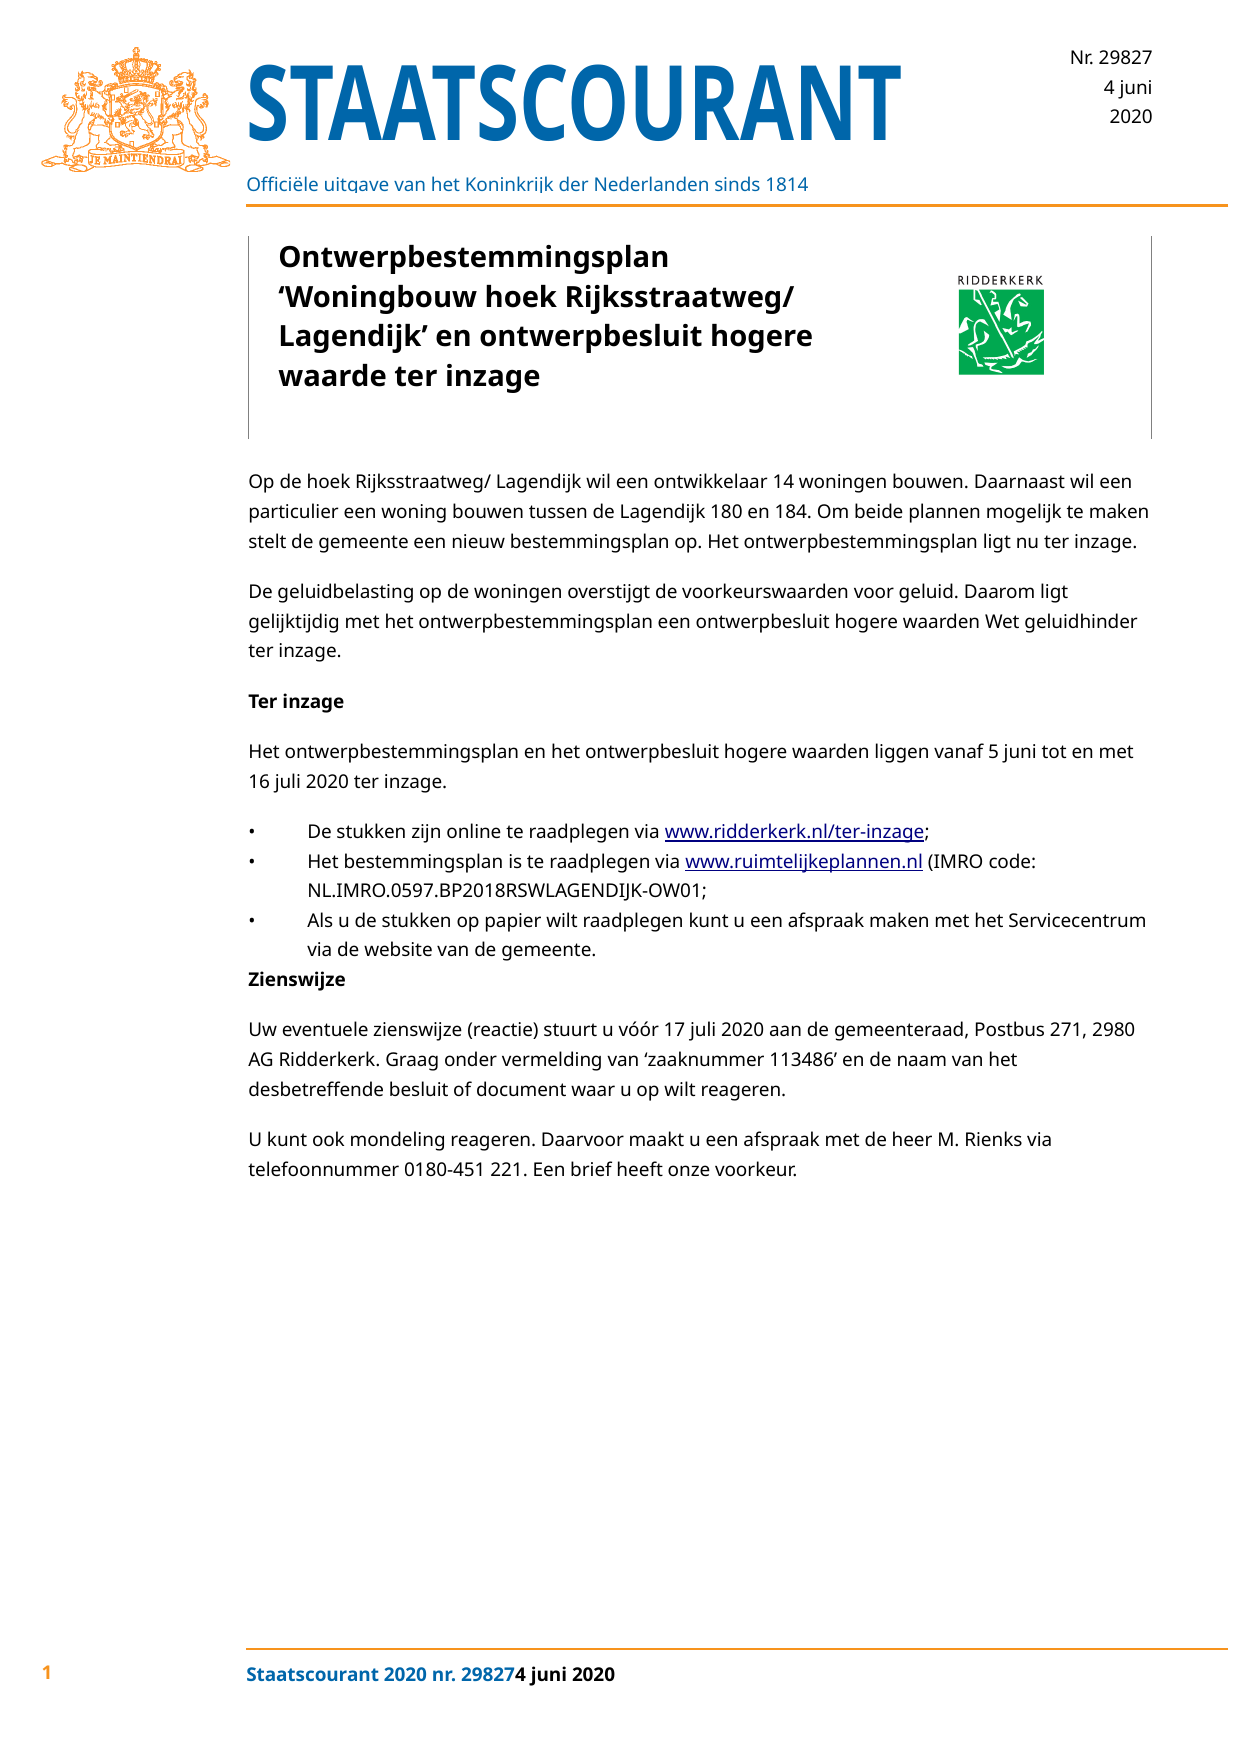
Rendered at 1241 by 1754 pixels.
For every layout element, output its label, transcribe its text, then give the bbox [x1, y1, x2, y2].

text U kunt ook mondeling reageren. Daarvoor maakt u een afspraak met de heer M. Rienks via telefoonnummer 0180-451 221. Een brief heeft onze voorkeur. [248, 1126, 1152, 1181]
text De geluidbelasting op de woningen overstijgt de voorkeurswaarden voor geluid. Daarom ligt gelijktijdig met het ontwerpbestemmingsplan een ontwerpbesluit hogere waarden Wet geluidhinder ter inzage. [248, 578, 1152, 663]
table_header [1090, 236, 1151, 413]
text Zienswijze [248, 966, 1152, 992]
table_header [850, 414, 1151, 439]
text Op de hoek Rijksstraatweg/ Lagendijk wil een ontwikkelaar 14 woningen bouwen. Daarnaast wil een particulier een woning bouwen tussen de Lagendijk 180 en 184. Om beide plannen mogelijk te maken stelt de gemeente een nieuw bestemmingsplan op. Het ontwerpbestemmingsplan ligt nu ter inzage. [248, 469, 1152, 553]
table_header Ontwerpbestemmingsplan ‘Woningbouw hoek Rijksstraatweg/ Lagendijk’ en ontwerpbesluit hogere waarde ter inzage [249, 236, 850, 439]
picture [912, 236, 1090, 414]
list De stukken zijn online te raadplegen via www.ridderkerk.nl/ter-inzage; [248, 818, 1152, 844]
picture [41, 47, 231, 172]
list Het bestemmingsplan is te raadplegen via www.ruimtelijkeplannen.nl (IMRO code: NL.IMRO.0597.BP2018RSWLAGENDIJK‐OW01; [248, 848, 1152, 903]
list Als u de stukken op papier wilt raadplegen kunt u een afspraak maken met het Servicecentrum via de website van de gemeente. [248, 907, 1152, 962]
text Het ontwerpbestemmingsplan en het ontwerpbesluit hogere waarden liggen vanaf 5 juni tot en met 16 juli 2020 ter inzage. [248, 738, 1152, 793]
text Uw eventuele zienswijze (reactie) stuurt u vóór 17 juli 2020 aan de gemeenteraad, Postbus 271, 2980 AG Ridderkerk. Graag onder vermelding van ‘zaaknummer 113486’ en de naam van het desbetreffende besluit of document waar u op wilt reageren. [248, 1017, 1152, 1101]
table_header [850, 236, 912, 413]
text Ter inzage [248, 688, 1152, 713]
